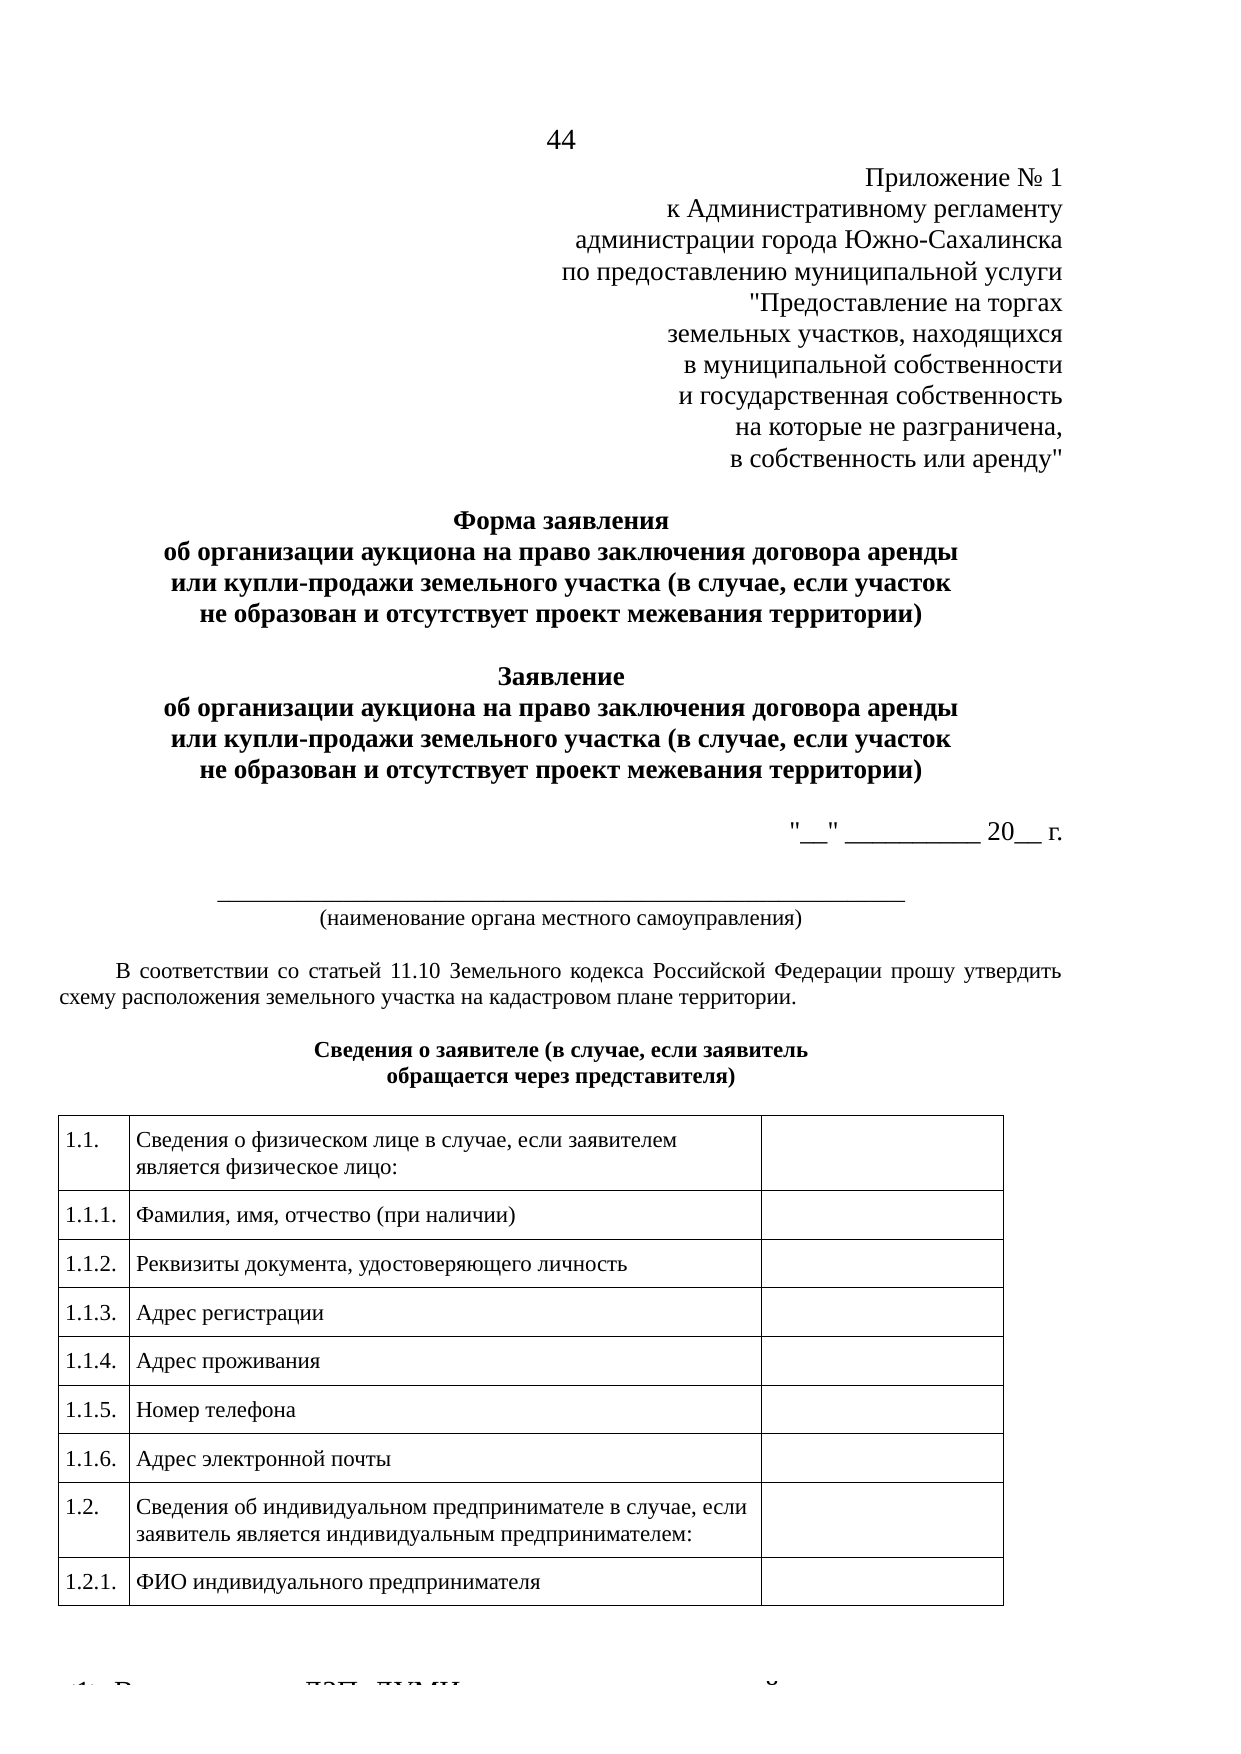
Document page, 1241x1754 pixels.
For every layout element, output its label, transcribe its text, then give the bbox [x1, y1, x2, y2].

table_header 1.1. [59, 1116, 129, 1190]
table_cell Реквизиты документа, удостоверяющего личность [130, 1240, 761, 1287]
table_cell 1.1.6. [59, 1434, 129, 1482]
text на которые не разграничена, [59, 411, 1063, 442]
text земельных участков, находящихся [59, 317, 1063, 348]
table_cell 1.1.2. [59, 1240, 129, 1287]
text об организации аукциона на право заключения договора аренды [59, 535, 1063, 566]
table_cell 1.1.3. [59, 1288, 129, 1336]
table_cell [762, 1558, 1003, 1605]
text или купли-продажи земельного участка (в случае, если участок [59, 722, 1063, 753]
table_cell 1.1.4. [59, 1337, 129, 1384]
table_cell Адрес электронной почты [130, 1434, 761, 1482]
table_cell [762, 1483, 1003, 1557]
table_cell Номер телефона [130, 1386, 761, 1433]
text в муниципальной собственности [59, 348, 1063, 379]
table_cell 1.2. [59, 1483, 129, 1557]
table_header [762, 1116, 1003, 1190]
table_cell [762, 1434, 1003, 1482]
table_cell Адрес проживания [130, 1337, 761, 1384]
text к Административному регламенту [59, 192, 1063, 224]
subtitle Сведения о заявителе (в случае, если заявитель [59, 1036, 1063, 1062]
table_cell [762, 1386, 1003, 1433]
table_cell Адрес регистрации [130, 1288, 761, 1336]
text "__" __________ 20__ г. [59, 815, 1063, 847]
text или купли-продажи земельного участка (в случае, если участок [59, 566, 1063, 597]
table_cell 1.2.1. [59, 1558, 129, 1605]
text Форма заявления [59, 504, 1063, 535]
table_cell [762, 1240, 1003, 1287]
text (наименование органа местного самоуправления) [59, 904, 1063, 930]
table_cell 1.1.1. [59, 1191, 129, 1238]
subtitle Приложение № 1 [59, 161, 1063, 192]
table_cell [762, 1337, 1003, 1384]
text не образован и отсутствует проект межевания территории) [59, 597, 1063, 628]
text ____________________________________________________________ [59, 878, 1063, 904]
table_cell [762, 1191, 1003, 1238]
text "Предоставление на торгах [59, 286, 1063, 317]
table_header Сведения о физическом лице в случае, если заявителем является физическое лицо: [130, 1116, 761, 1190]
table_cell Фамилия, имя, отчество (при наличии) [130, 1191, 761, 1238]
table_cell [762, 1288, 1003, 1336]
text обращается через представителя) [59, 1062, 1063, 1088]
table_cell ФИО индивидуального предпринимателя [130, 1558, 761, 1605]
text Заявление [59, 660, 1063, 691]
text администрации города Южно-Сахалинска [59, 224, 1063, 255]
text по предоставлению муниципальной услуги [59, 255, 1063, 286]
text об организации аукциона на право заключения договора аренды [59, 691, 1063, 722]
text и государственная собственность [59, 379, 1063, 411]
text в собственность или аренду" [59, 442, 1063, 473]
table_cell 1.1.5. [59, 1386, 129, 1433]
table_cell Сведения об индивидуальном предпринимателе в случае, если заявитель является индивидуальным предпринимателем: [130, 1483, 761, 1557]
text В соответствии со статьей 11.10 Земельного кодекса Российской Федерации прошу утвердить схему расположения земельного участка на кадастровом плане территории. [59, 957, 1063, 1009]
text не образован и отсутствует проект межевания территории) [59, 753, 1063, 784]
